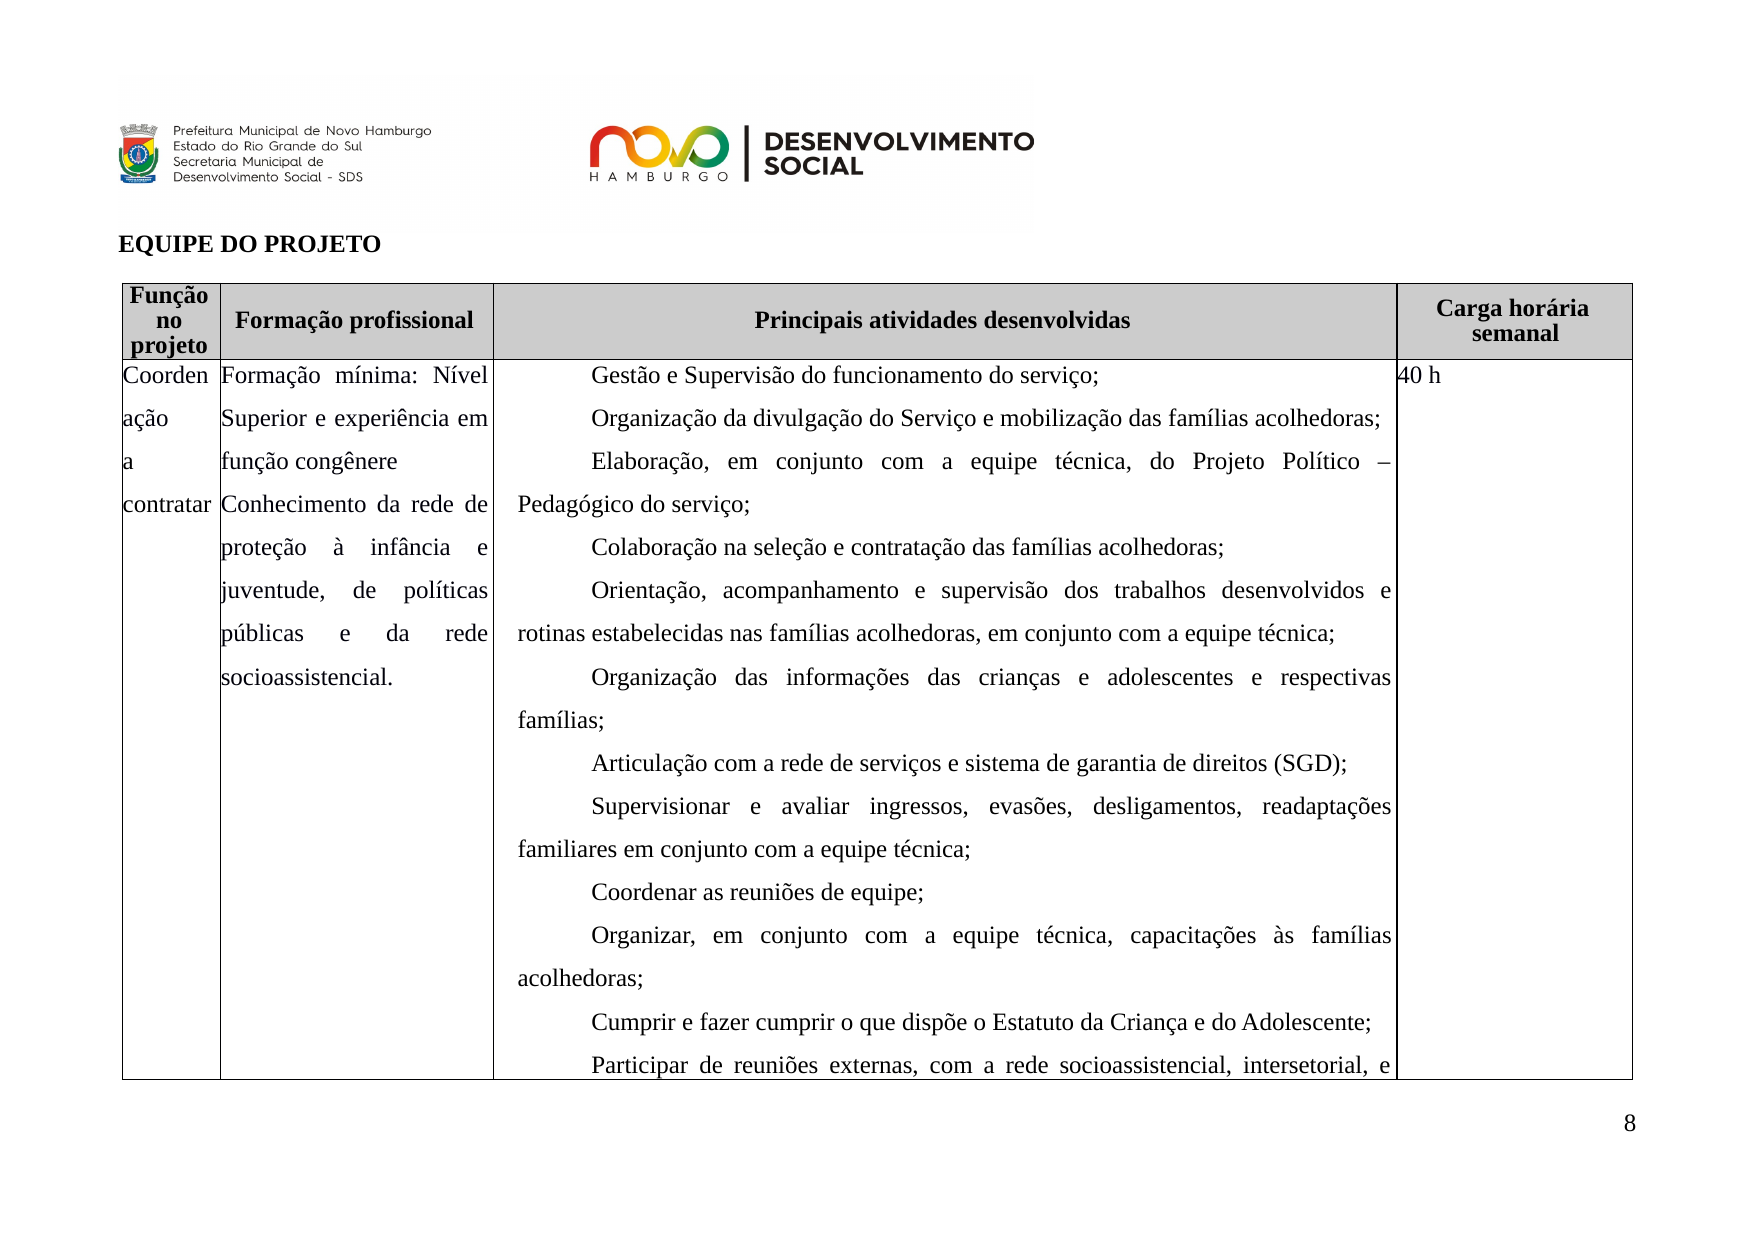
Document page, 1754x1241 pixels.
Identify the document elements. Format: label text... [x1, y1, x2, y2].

table_header Carga horária semanal [1398, 284, 1632, 359]
text EQUIPE DO PROJETO [118, 233, 1636, 258]
table_cell Formação mínima: Nível Superior e experiência em função congênere Conhecimento da rede de proteção à infância e juventude, de políticas públicas e da rede socioassistencial. [221, 360, 493, 1078]
table_header Função no projeto [123, 284, 220, 359]
picture [118, 75, 1035, 233]
table_cell 40 h [1398, 360, 1632, 1078]
table_cell Gestão e Supervisão do funcionamento do serviço; Organização da divulgação do Serviço e mobilização das famílias acolhedoras; Elaboração, em conjunto com a equipe técnica, do Projeto Político – Pedagógico do serviço; Colaboração na seleção e contratação das famílias acolhedoras; Orientação, acompanhamento e supervisão dos trabalhos desenvolvidos e rotinas estabelecidas nas famílias acolhedoras, em conjunto com a equipe técnica; Organização das informações das crianças e adolescentes e respectivas famílias; Articulação com a rede de serviços e sistema de garantia de direitos (SGD); Supervisionar e avaliar ingressos, evasões, desligamentos, readaptações familiares em conjunto com a equipe técnica; Coordenar as reuniões de equipe; Organizar, em conjunto com a equipe técnica, capacitações às famílias acolhedoras; Cumprir e fazer cumprir o que dispõe o Estatuto da Criança e do Adolescente; Participar de reuniões externas, com a rede socioassistencial, intersetorial, e [494, 360, 1396, 1078]
table_header Formação profissional [221, 284, 493, 359]
table_cell Coordenação a contratar [123, 360, 220, 1078]
table_header Principais atividades desenvolvidas [494, 284, 1396, 359]
